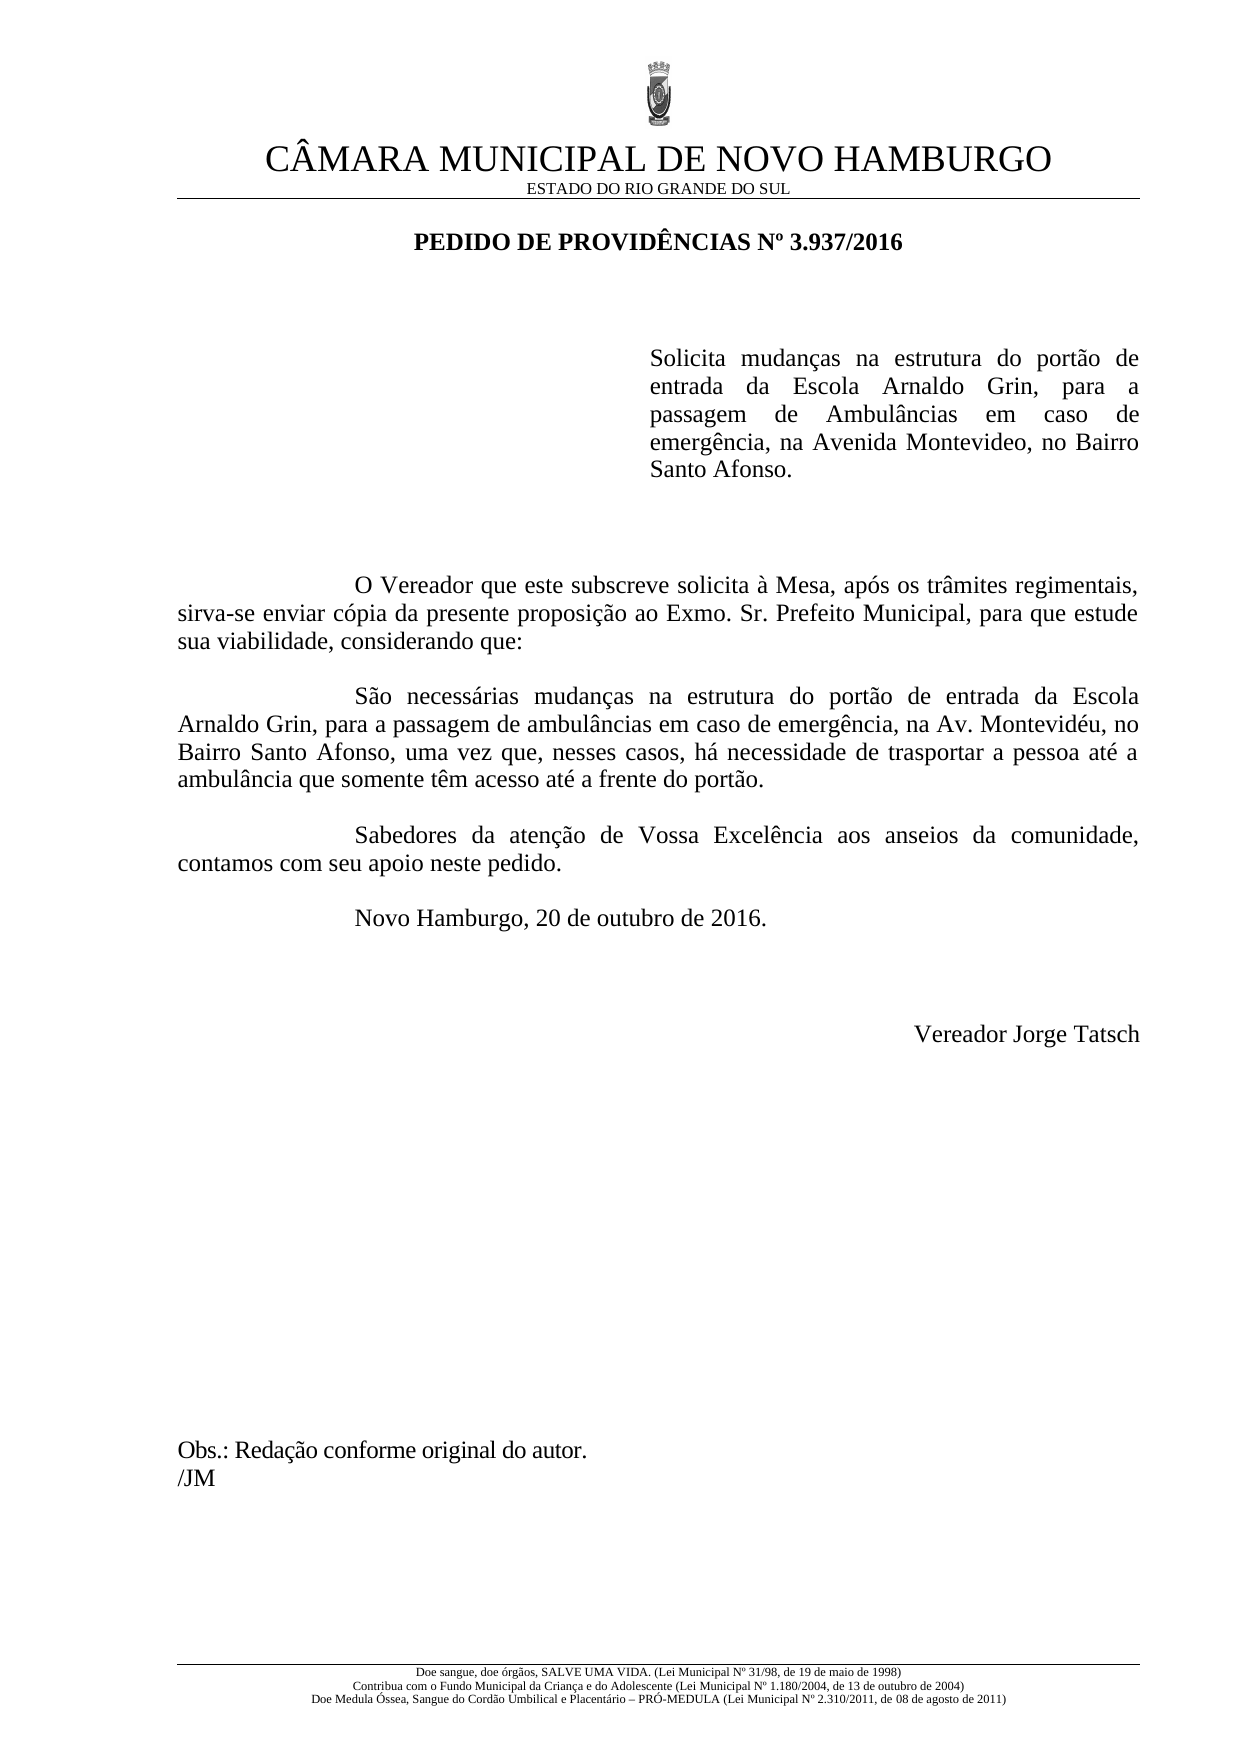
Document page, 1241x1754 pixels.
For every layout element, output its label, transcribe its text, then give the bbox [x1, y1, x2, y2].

text Obs.: Redação conforme original do autor. [177, 1436, 1140, 1464]
text Novo Hamburgo, 20 de outubro de 2016. [177, 904, 1140, 932]
text O Vereador que este subscreve solicita à Mesa, após os trâmites regimentais, sirva-se enviar cópia da presente proposição ao Exmo. Sr. Prefeito Municipal, para que estude sua viabilidade, considerando que: [177, 572, 1140, 655]
text Solicita mudanças na estrutura do portão de entrada da Escola Arnaldo Grin, para a passagem de Ambulâncias em caso de emergência, na Avenida Montevideo, no Bairro Santo Afonso. [649, 344, 1140, 483]
text /JM [177, 1464, 1140, 1491]
text Vereador Jorge Tatsch [177, 1020, 1140, 1048]
text Sabedores da atenção de Vossa Excelência aos anseios da comunidade, contamos com seu apoio neste pedido. [177, 821, 1140, 876]
text São necessárias mudanças na estrutura do portão de entrada da Escola Arnaldo Grin, para a passagem de ambulâncias em caso de emergência, na Av. Montevidéu, no Bairro Santo Afonso, uma vez que, nesses casos, há necessidade de trasportar a pessoa até a ambulância que somente têm acesso até a frente do portão. [177, 682, 1140, 793]
text PEDIDO DE PROVIDÊNCIAS Nº 3.937/2016 [177, 228, 1140, 256]
